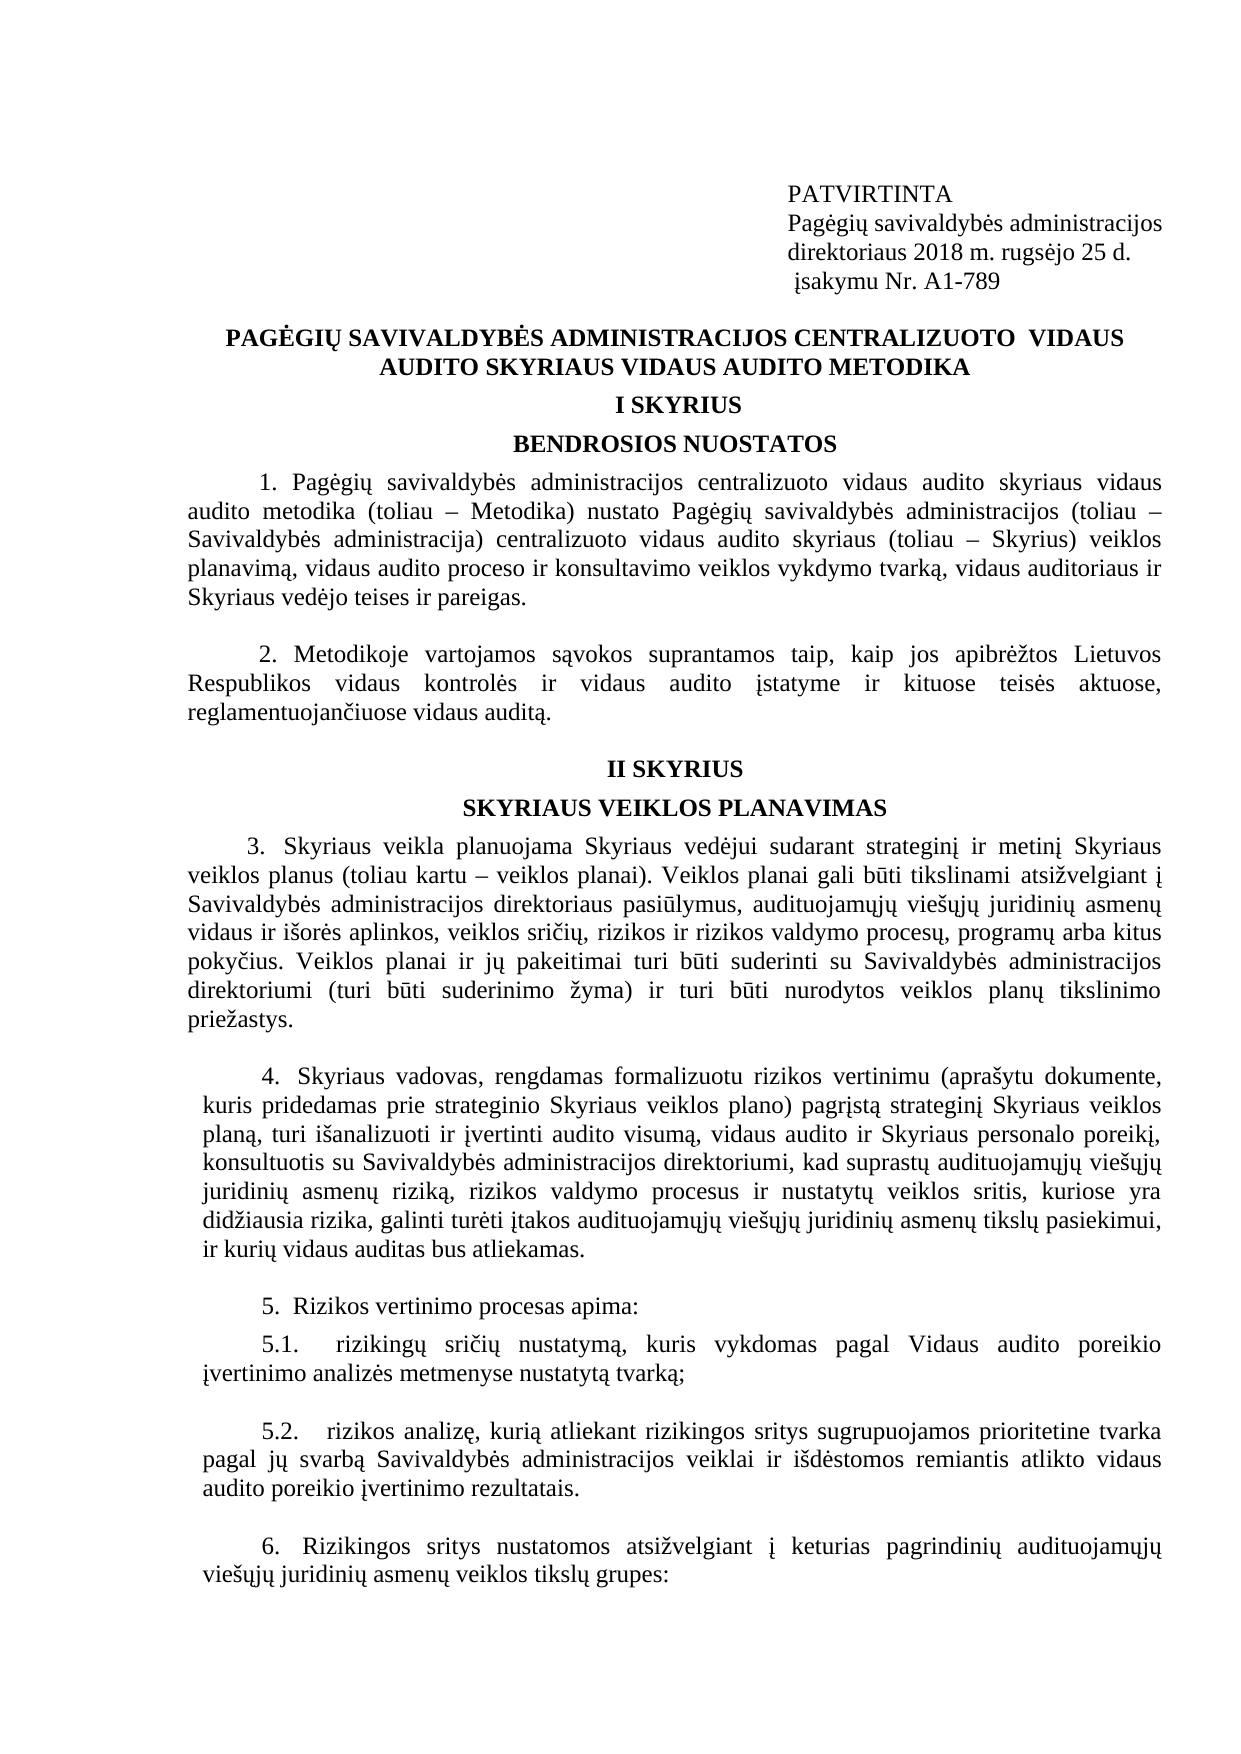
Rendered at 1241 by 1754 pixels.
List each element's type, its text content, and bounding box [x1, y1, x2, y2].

text SKYRIAUS VEIKLOS PLANAVIMAS [187, 793, 1162, 822]
text direktoriaus 2018 m. rugsėjo 25 d. [187, 237, 1162, 266]
text PATVIRTINTA [187, 179, 1162, 208]
text 5.2. rizikos analizę, kurią atliekant rizikingos sritys sugrupuojamos prioritetine tvarka pagal jų svarbą Savivaldybės administracijos veiklai ir išdėstomos remiantis atlikto vidaus audito poreikio įvertinimo rezultatais. [202, 1416, 1162, 1502]
text 5.1. rizikingų sričių nustatymą, kuris vykdomas pagal Vidaus audito poreikio įvertinimo analizės metmenyse nustatytą tvarką; [202, 1329, 1162, 1387]
text BENDROSIOS NUOSTATOS [187, 429, 1162, 457]
text 4. Skyriaus vadovas, rengdamas formalizuotu rizikos vertinimu (aprašytu dokumente, kuris pridedamas prie strateginio Skyriaus veiklos plano) pagrįstą strateginį Skyriaus veiklos planą, turi išanalizuoti ir įvertinti audito visumą, vidaus audito ir Skyriaus personalo poreikį, konsultuotis su Savivaldybės administracijos direktoriumi, kad suprastų audituojamųjų viešųjų juridinių asmenų riziką, rizikos valdymo procesus ir nustatytų veiklos sritis, kuriose yra didžiausia rizika, galinti turėti įtakos audituojamųjų viešųjų juridinių asmenų tikslų pasiekimui, ir kurių vidaus auditas bus atliekamas. [202, 1061, 1162, 1262]
text 3. Skyriaus veikla planuojama Skyriaus vedėjui sudarant strateginį ir metinį Skyriaus veiklos planus (toliau kartu – veiklos planai). Veiklos planai gali būti tikslinami atsižvelgiant į Savivaldybės administracijos direktoriaus pasiūlymus, audituojamųjų viešųjų juridinių asmenų vidaus ir išorės aplinkos, veiklos sričių, rizikos ir rizikos valdymo procesų, programų arba kitus pokyčius. Veiklos planai ir jų pakeitimai turi būti suderinti su Savivaldybės administracijos direktoriumi (turi būti suderinimo žyma) ir turi būti nurodytos veiklos planų tikslinimo priežastys. [187, 831, 1162, 1032]
text 6. Rizikingos sritys nustatomos atsižvelgiant į keturias pagrindinių audituojamųjų viešųjų juridinių asmenų veiklos tikslų grupes: [202, 1531, 1162, 1588]
text I SKYRIUS [187, 390, 1162, 419]
text 5. Rizikos vertinimo procesas apima: [232, 1291, 1162, 1320]
text 1. Pagėgių savivaldybės administracijos centralizuoto vidaus audito skyriaus vidaus audito metodika (toliau – Metodika) nustato Pagėgių savivaldybės administracijos (toliau – Savivaldybės administracija) centralizuoto vidaus audito skyriaus (toliau – Skyrius) veiklos planavimą, vidaus audito proceso ir konsultavimo veiklos vykdymo tvarką, vidaus auditoriaus ir Skyriaus vedėjo teises ir pareigas. [187, 467, 1162, 611]
text Pagėgių savivaldybės administracijos [187, 208, 1162, 237]
text II SKYRIUS [187, 754, 1162, 783]
text PAGĖGIŲ SAVIVALDYBĖS ADMINISTRACIJOS CENTRALIZUOTO VIDAUS AUDITO SKYRIAUS VIDAUS AUDITO METODIKA [187, 323, 1162, 381]
text įsakymu Nr. A1-789 [187, 266, 1162, 294]
text 2. Metodikoje vartojamos sąvokos suprantamos taip, kaip jos apibrėžtos Lietuvos Respublikos vidaus kontrolės ir vidaus audito įstatyme ir kituose teisės aktuose, reglamentuojančiuose vidaus auditą. [187, 639, 1162, 726]
